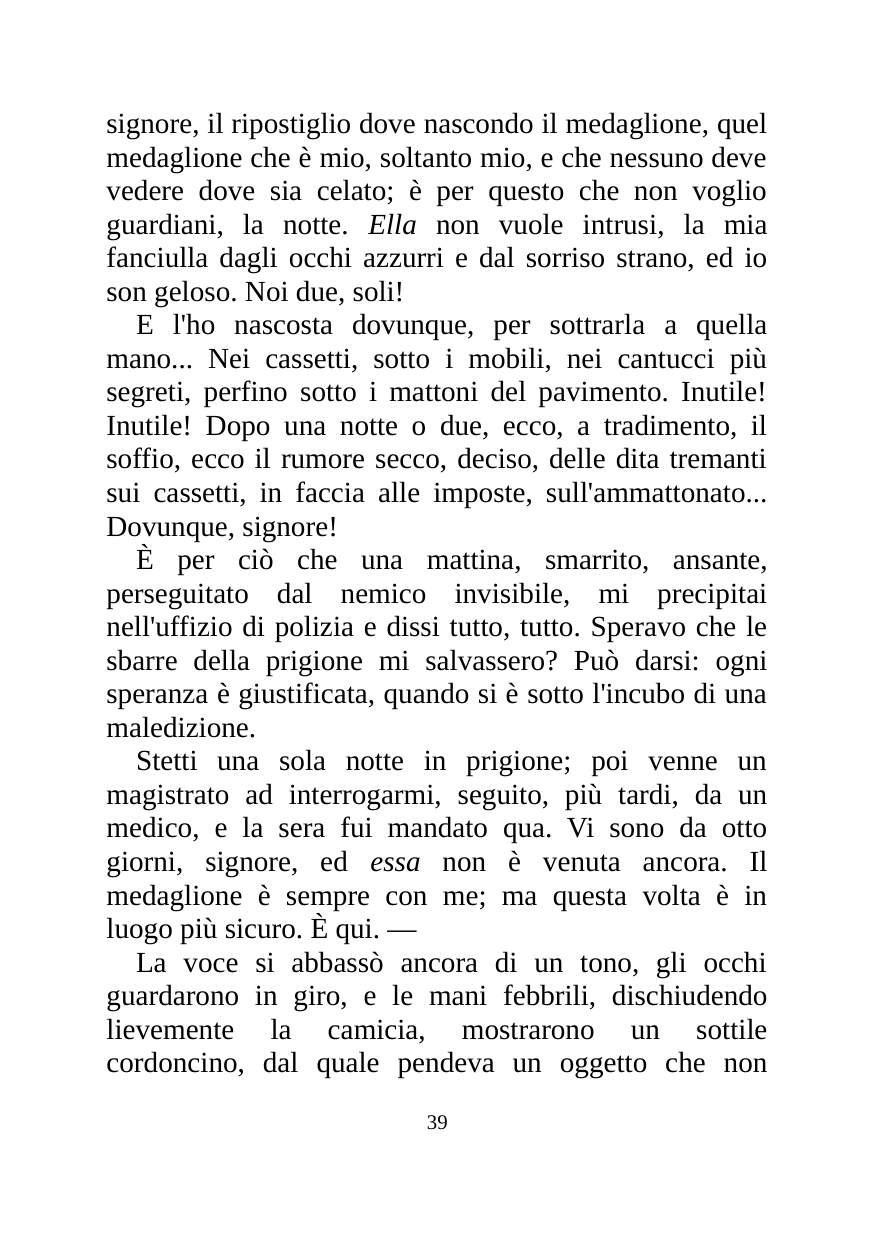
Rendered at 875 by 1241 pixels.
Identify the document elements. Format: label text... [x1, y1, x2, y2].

text E l'ho nascosta dovunque, per sottrarla a quella mano... Nei cassetti, sotto i mobili, nei cantucci più segreti, perfino sotto i mattoni del pavimento. Inutile! Inutile! Dopo una notte o due, ecco, a tradimento, il soffio, ecco il rumore secco, deciso, delle dita tremanti sui cassetti, in faccia alle imposte, sull'ammattonato... Dovunque, signore! [106, 307, 768, 542]
text La voce si abbassò ancora di un tono, gli occhi guardarono in giro, e le mani febbrili, dischiudendo lievemente la camicia, mostrarono un sottile cordoncino, dal quale pendeva un oggetto che non [106, 945, 768, 1079]
text È per ciò che una mattina, smarrito, ansante, perseguitato dal nemico invisibile, mi precipitai nell'uffizio di polizia e dissi tutto, tutto. Speravo che le sbarre della prigione mi salvassero? Può darsi: ogni speranza è giustificata, quando si è sotto l'incubo di una maledizione. [106, 542, 768, 743]
text signore, il ripostiglio dove nascondo il medaglione, quel medaglione che è mio, soltanto mio, e che nessuno deve vedere dove sia celato; è per questo che non voglio guardiani, la notte. Ella non vuole intrusi, la mia fanciulla dagli occhi azzurri e dal sorriso strano, ed io son geloso. Noi due, soli! [106, 106, 768, 307]
text Stetti una sola notte in prigione; poi venne un magistrato ad interrogarmi, seguito, più tardi, da un medico, e la sera fui mandato qua. Vi sono da otto giorni, signore, ed essa non è venuta ancora. Il medaglione è sempre con me; ma questa volta è in luogo più sicuro. È qui. — [106, 743, 768, 945]
